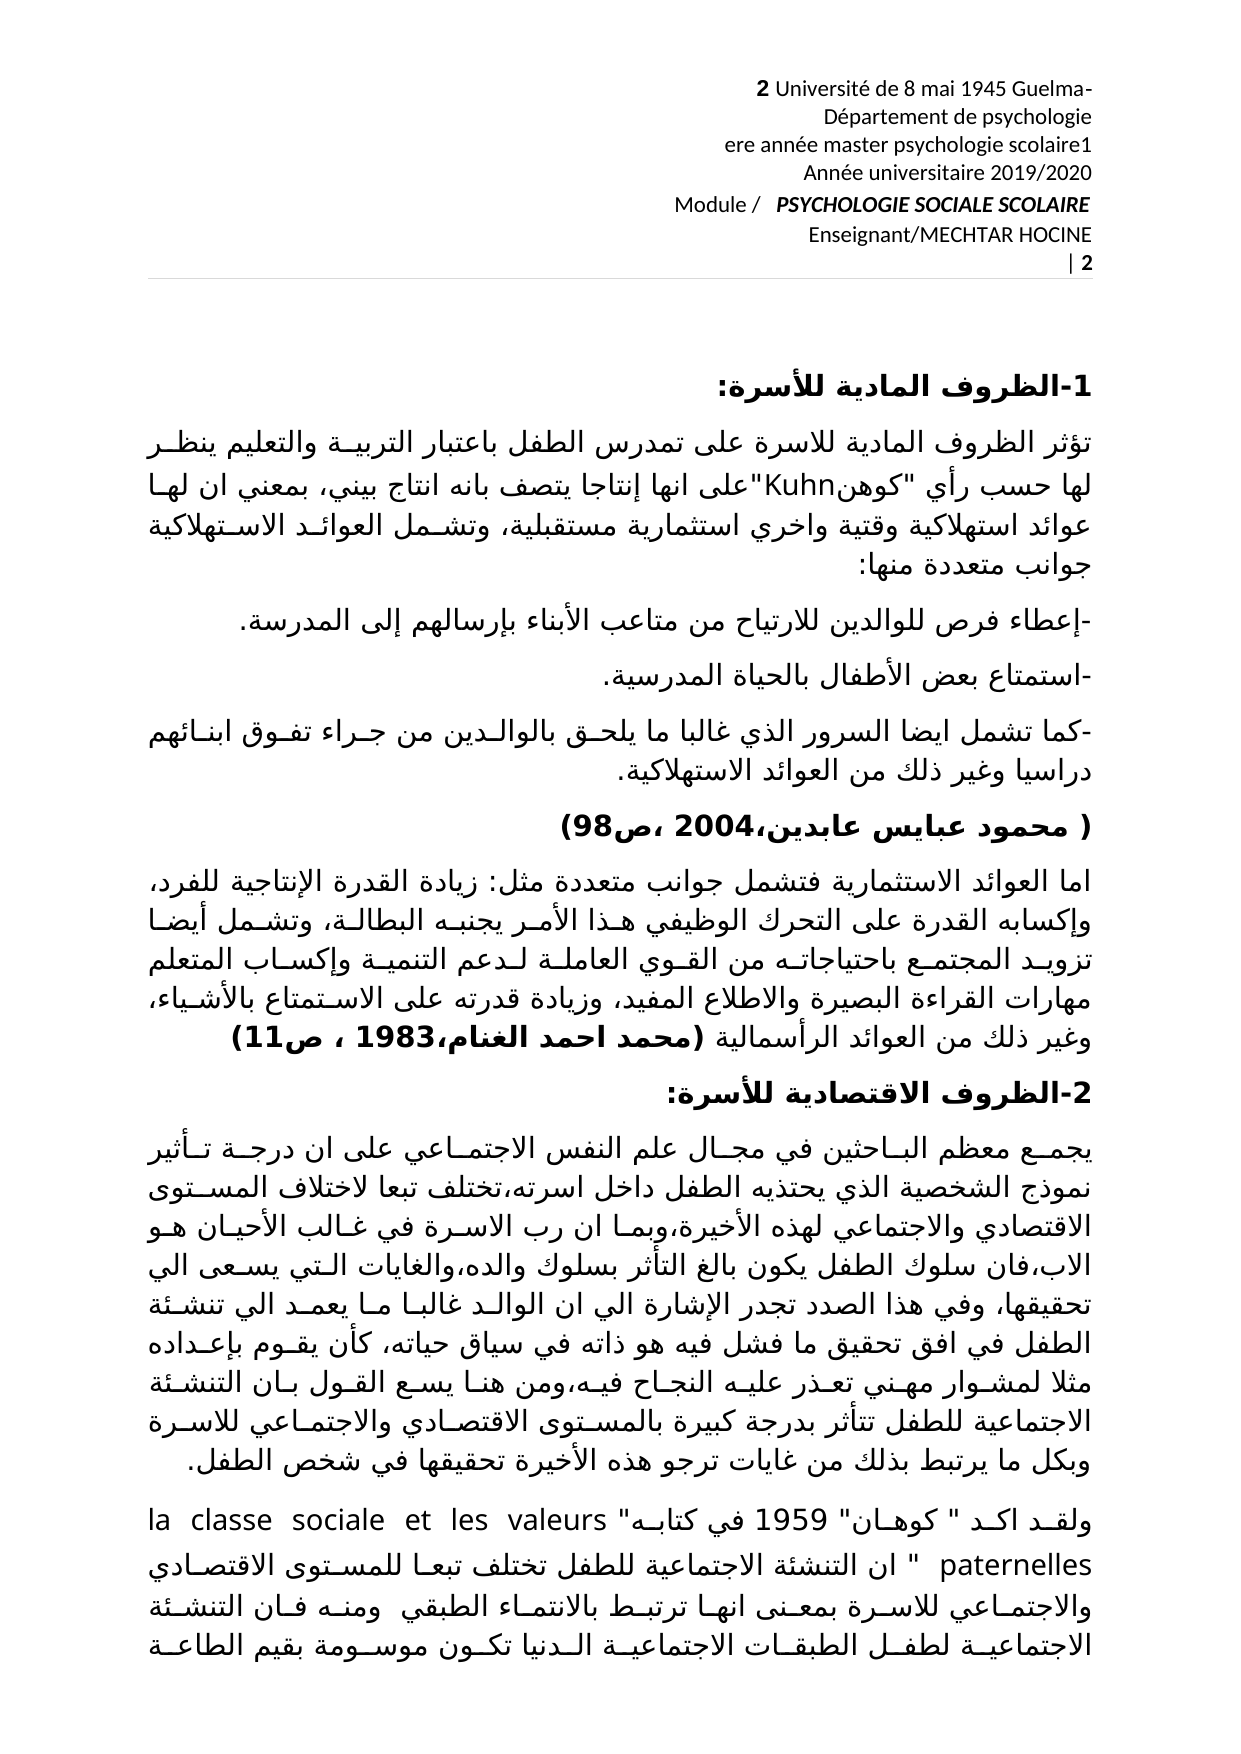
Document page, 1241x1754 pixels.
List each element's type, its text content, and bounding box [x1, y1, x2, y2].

text 2-الظروف الاقتصادية للأسرة: [148, 1076, 1093, 1110]
text 1-الظروف المادية للأسرة: [148, 369, 1093, 403]
text ولقد اكد " كوهان" 1959 في كتابه" la classe sociale et les valeurs paternelles " ان التنشئة الاجتماعية للطفل تختلف تبعا للمستوى الاقتصادي والاجتماعي للاسرة بمعنى انها ترتبط بالانتماء الطبقي ومنه فان التنشئة الاجتماعية لطفل الطبقات الاجتماعية الدنيا تكون موسومة بقيم الطاعة والامتثال الذي يسعى الاب فرضه على اطفاله من خلال اعتماد العقاب الجسدي وخاصة اذا صدر منه سلوك ينتج عنه اتلاف لبعض الاشياء،بينما تتميز التنشئة الاجتماعية في الطبقات المتوسطة بالمحافظة على التقاليد والقيم ولا تهتم في في اغلب الأحيان بمعاقبة الطفل جسديا بقدر ما تهتم بمعرفة الدوافع المؤدية الي سلوك معين يصدر منه،وهو ما يعنى ان الاب قد يبدى استعدادا لمناقشة الطفل بغية تبين دوافع سلوكه ومن ثمة يعمل على تعديل هذا السلوك او تصحيحه بشكل عقلاني [148, 1499, 1093, 1662]
text -استمتاع بعض الأطفال بالحياة المدرسية. [148, 659, 1093, 693]
text تؤثر الظروف المادية للاسرة على تمدرس الطفل باعتبار التربية والتعليم ينظر لها حسب رأي "كوهنKuhn"على انها إنتاجا يتصف بانه انتاج بيني، بمعني ان لها عوائد استهلاكية وقتية واخري استثمارية مستقبلية، وتشمل العوائد الاستهلاكية جوانب متعددة منها: [148, 425, 1093, 581]
text -إعطاء فرص للوالدين للارتياح من متاعب الأبناء بإرسالهم إلى المدرسة. [148, 603, 1093, 637]
text -كما تشمل ايضا السرور الذي غالبا ما يلحق بالوالدين من جراء تفوق ابنائهم دراسيا وغير ذلك من العوائد الاستهلاكية. [148, 714, 1093, 787]
text ( محمود عبايس عابدين،2004 ،ص98) [148, 809, 1093, 843]
text اما العوائد الاستثمارية فتشمل جوانب متعددة مثل: زيادة القدرة الإنتاجية للفرد، وإكسابه القدرة على التحرك الوظيفي هذا الأمر يجنبه البطالة، وتشمل أيضا تزويد المجتمع باحتياجاته من القوي العاملة لدعم التنمية وإكساب المتعلم مهارات القراءة البصيرة والاطلاع المفيد، وزيادة قدرته على الاستمتاع بالأشياء، وغير ذلك من العوائد الرأسمالية (محمد احمد الغنام،1983 ، ص11) [148, 864, 1093, 1054]
text يجمع معظم الباحثين في مجال علم النفس الاجتماعي على ان درجة تأثير نموذج الشخصية الذي يحتذيه الطفل داخل اسرته،تختلف تبعا لاختلاف المستوى الاقتصادي والاجتماعي لهذه الأخيرة،وبما ان رب الاسرة في غالب الأحيان هو الاب،فان سلوك الطفل يكون بالغ التأثر بسلوك والده،والغايات التي يسعى الي تحقيقها، وفي هذا الصدد تجدر الإشارة الي ان الوالد غالبا ما يعمد الي تنشئة الطفل في افق تحقيق ما فشل فيه هو ذاته في سياق حياته، كأن يقوم بإعداده مثلا لمشوار مهني تعذر عليه النجاح فيه،ومن هنا يسع القول بان التنشئة الاجتماعية للطفل تتأثر بدرجة كبيرة بالمستوى الاقتصادي والاجتماعي للاسرة وبكل ما يرتبط بذلك من غايات ترجو هذه الأخيرة تحقيقها في شخص الطفل. [148, 1132, 1093, 1477]
